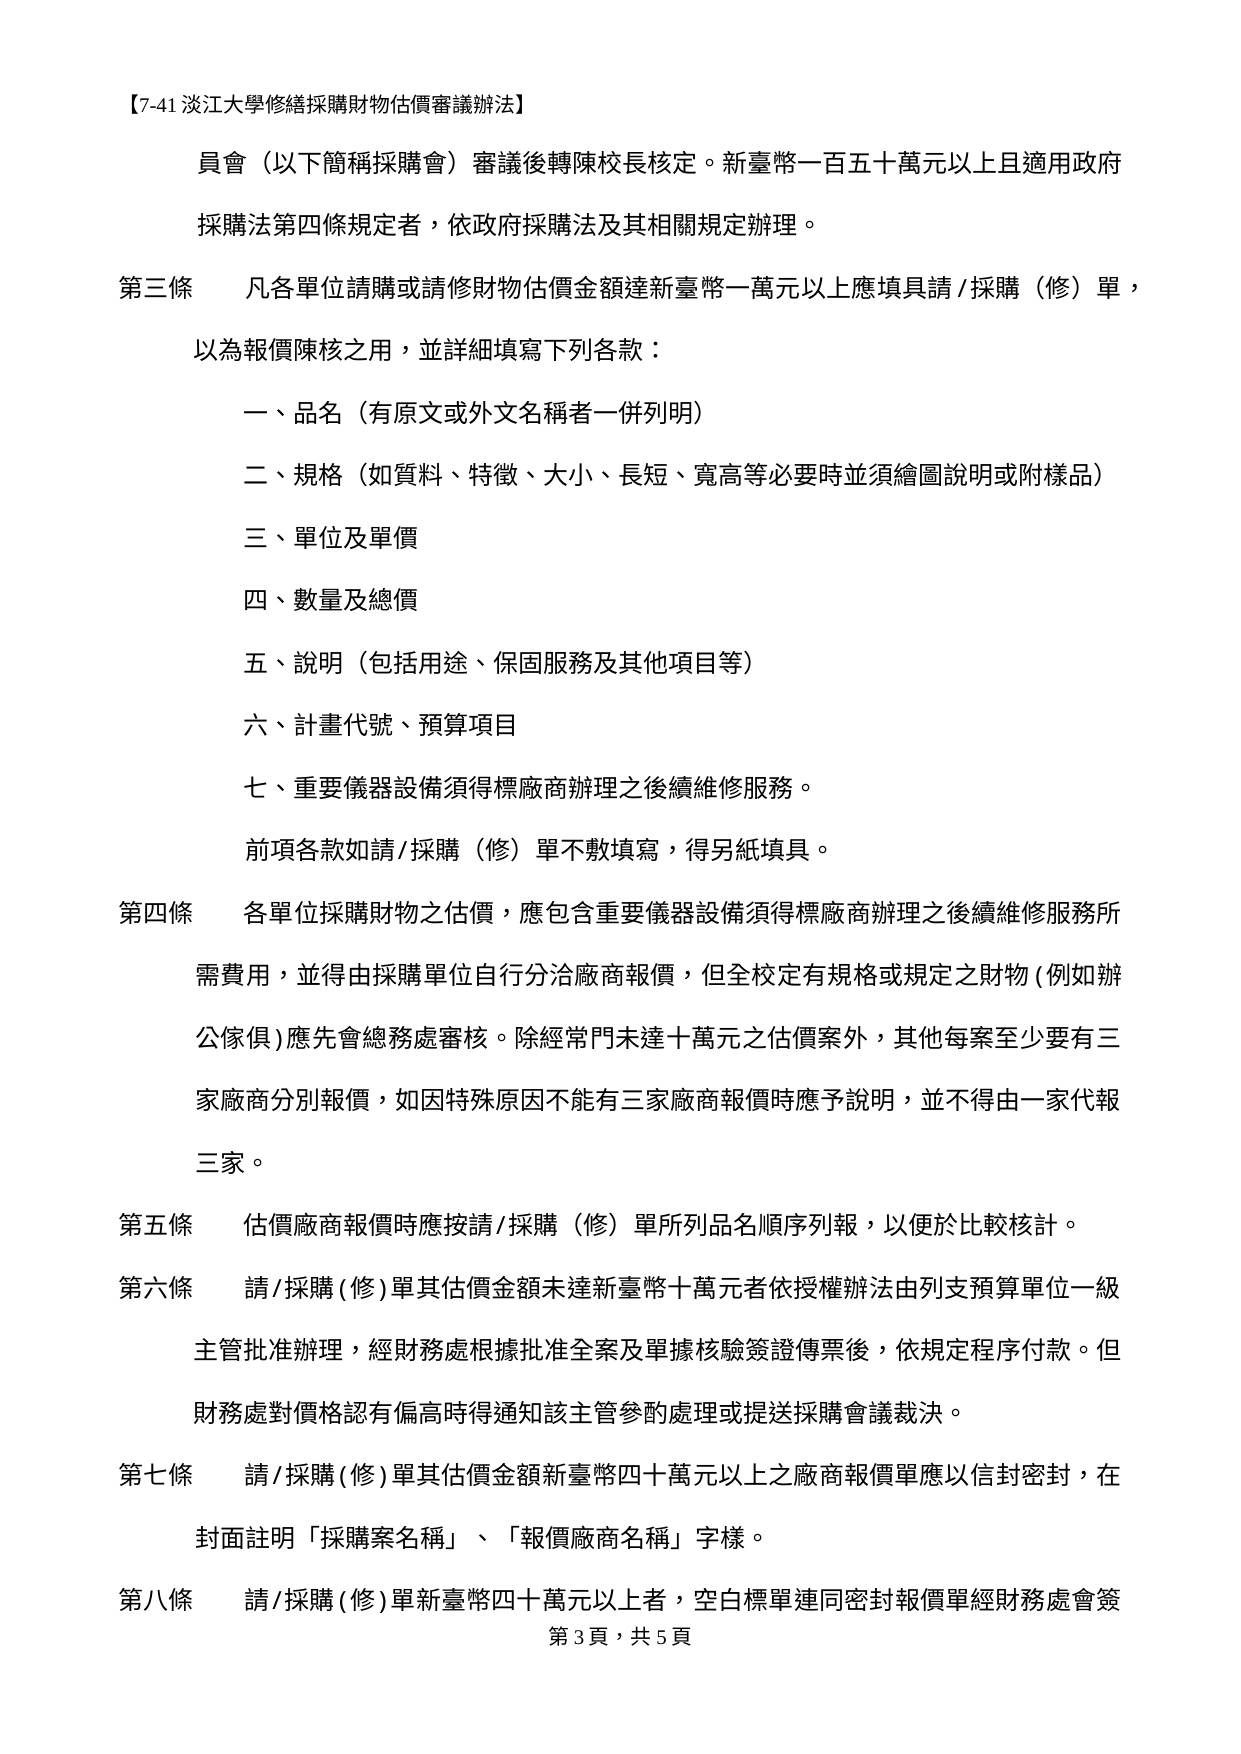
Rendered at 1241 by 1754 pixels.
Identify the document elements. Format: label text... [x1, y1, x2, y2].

text 四、數量及總價 [243, 557, 1122, 619]
text 五、說明（包括用途、保固服務及其他項目等） [243, 619, 1122, 682]
text 第五條 估價廠商報價時應按請/採購（修）單所列品名順序列報，以便於比較核計。 [118, 1182, 1122, 1244]
text 七、重要儀器設備須得標廠商辦理之後續維修服務。 [243, 744, 1122, 807]
text 六、計畫代號、預算項目 [243, 682, 1122, 744]
text 第八條 請/採購(修)單新臺幣四十萬元以上者，空白標單連同密封報價單經財務處會簽 [118, 1557, 1122, 1619]
text 一、品名（有原文或外文名稱者一併列明） [243, 369, 1122, 432]
text 前項各款如請/採購（修）單不敷填寫，得另紙填具。 [245, 807, 1122, 869]
text 第二條 本校各單位為採購一般財物或特定財物及房舍、工程之定作、承租、勞務之委任等，除依照本校規定財務程序辦理外，其估價金額未達新臺幣一萬元者，可免提採購案；未達新臺幣十萬元者，由一級單位主管決行；新臺幣十萬元以上未達四十萬元者，由一級單位依採購程序送財務處及相關單位簽註意見，由總務處議價後轉請行政副校長決行；新臺幣四十萬元以上者，送財務處及相關單位簽註意見，提本校修繕採購委員會（以下簡稱採購會）審議後轉陳校長核定。新臺幣一百五十萬元以上且適用政府採購法第四條規定者，依政府採購法及其相關規定辦理。 [118, 119, 1122, 244]
text 第四條 各單位採購財物之估價，應包含重要儀器設備須得標廠商辦理之後續維修服務所需費用，並得由採購單位自行分洽廠商報價，但全校定有規格或規定之財物(例如辦公傢俱)應先會總務處審核。除經常門未達十萬元之估價案外，其他每案至少要有三家廠商分別報價，如因特殊原因不能有三家廠商報價時應予說明，並不得由一家代報三家。 [118, 869, 1122, 1182]
text 第六條 請/採購(修)單其估價金額未達新臺幣十萬元者依授權辦法由列支預算單位一級主管批准辦理，經財務處根據批准全案及單據核驗簽證傳票後，依規定程序付款。但財務處對價格認有偏高時得通知該主管參酌處理或提送採購會議裁決。 [118, 1244, 1122, 1432]
text 三、單位及單價 [243, 494, 1122, 557]
text 二、規格（如質料、特徵、大小、長短、寬高等必要時並須繪圖說明或附樣品） [243, 432, 1122, 494]
text 第七條 請/採購(修)單其估價金額新臺幣四十萬元以上之廠商報價單應以信封密封，在封面註明「採購案名稱」、「報價廠商名稱」字樣。 [118, 1432, 1122, 1557]
text 第三條 凡各單位請購或請修財物估價金額達新臺幣一萬元以上應填具請/採購（修）單，以為報價陳核之用，並詳細填寫下列各款： [118, 244, 1122, 369]
